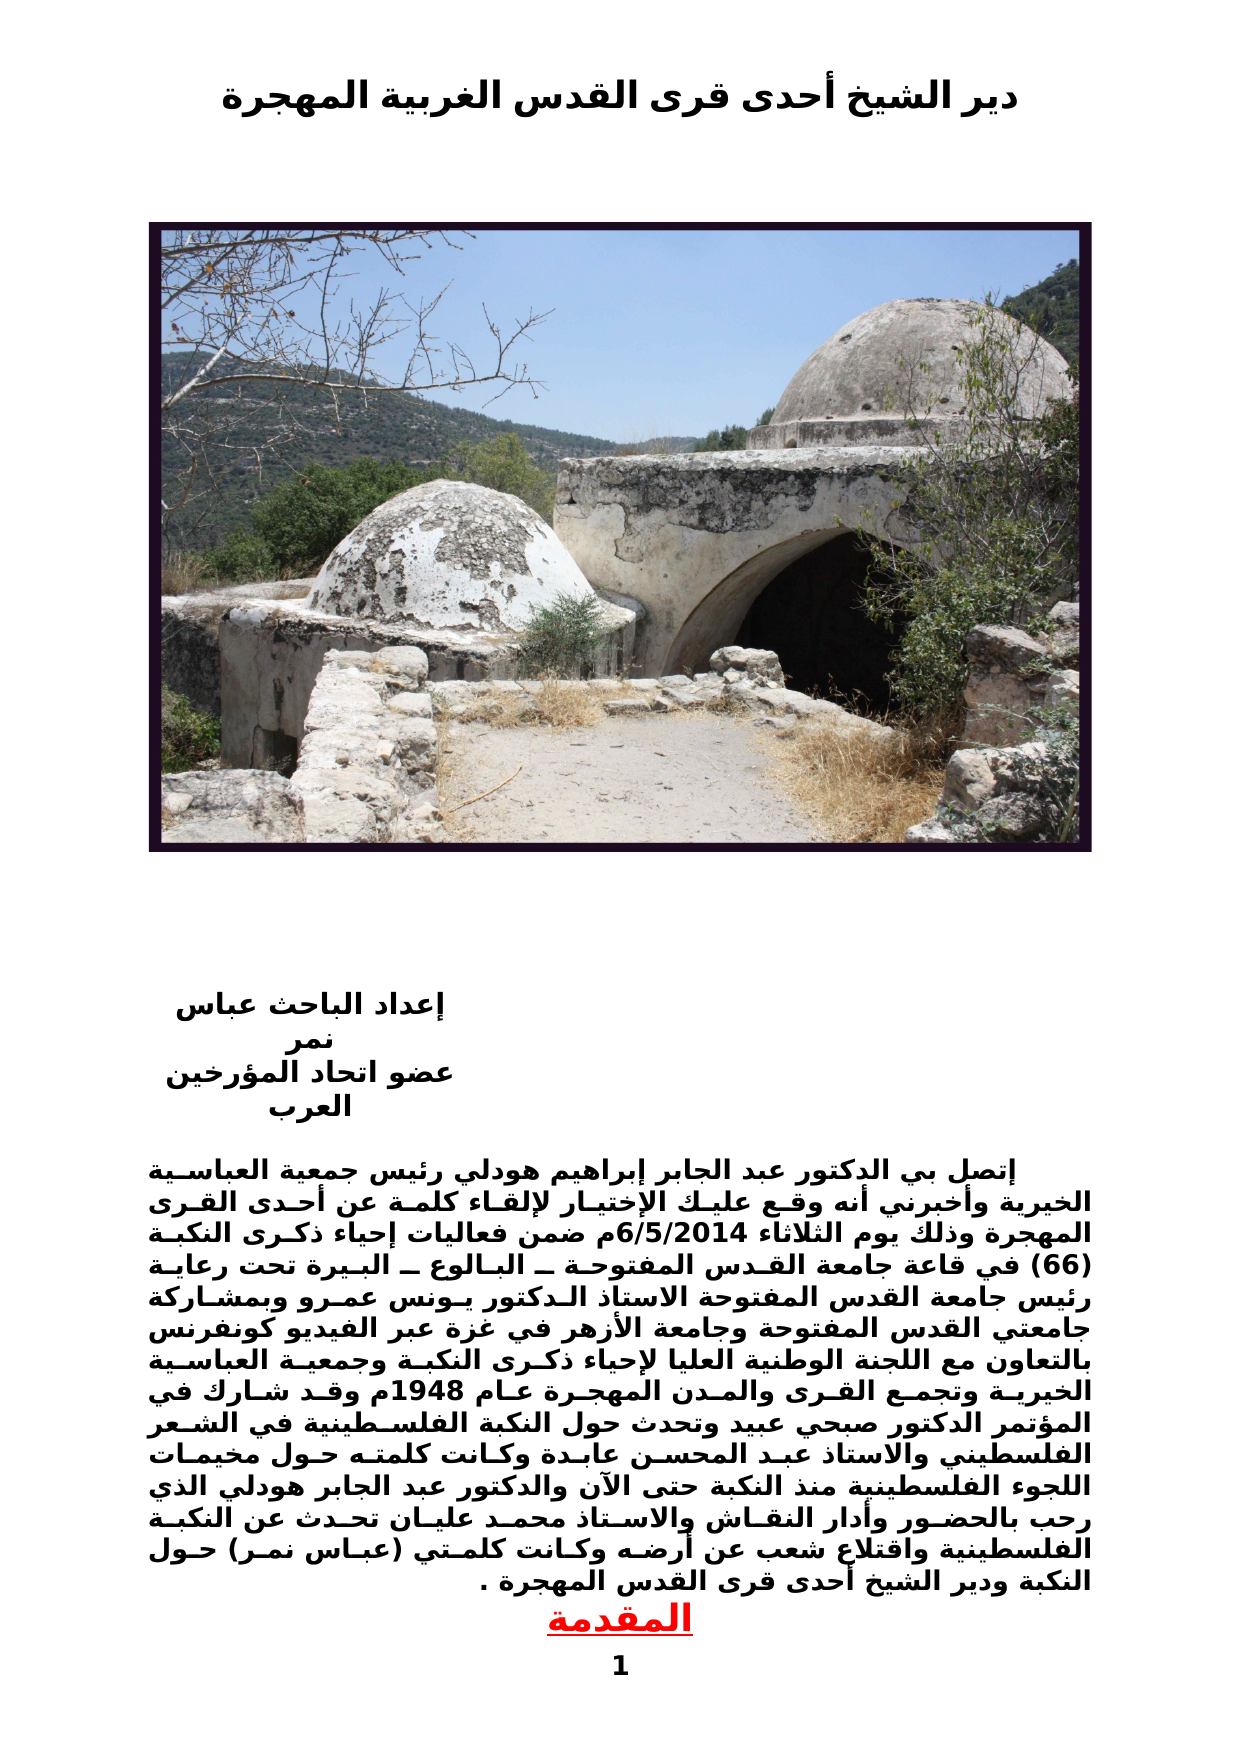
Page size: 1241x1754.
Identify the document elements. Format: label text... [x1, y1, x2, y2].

text إتصل بي الدكتور عبد الجابر إبراهيم هودلي رئيس جمعية العباسية الخيرية وأخبرني أنه وقع عليك الإختيار لإلقاء كلمة عن أحدى القرى المهجرة وذلك يوم الثلاثاء 6/5/2014م ضمن فعاليات إحياء ذكرى النكبة (66) في قاعة جامعة القدس المفتوحة ـ البالوع ـ البيرة تحت رعاية رئيس جامعة القدس المفتوحة الاستاذ الدكتور يونس عمرو وبمشاركة جامعتي القدس المفتوحة وجامعة الأزهر في غزة عبر الفيديو كونفرنس بالتعاون مع اللجنة الوطنية العليا لإحياء ذكرى النكبة وجمعية العباسية الخيرية وتجمع القرى والمدن المهجرة عام 1948م وقد شارك في المؤتمر الدكتور صبحي عبيد وتحدث حول النكبة الفلسطينية في الشعر الفلسطيني والاستاذ عبد المحسن عابدة وكانت كلمته حول مخيمات اللجوء الفلسطينية منذ النكبة حتى الآن والدكتور عبد الجابر هودلي الذي رحب بالحضور وأدار النقاش والاستاذ محمد عليان تحدث عن النكبة الفلسطينية واقتلاع شعب عن أرضه وكانت كلمتي (عباس نمر) حول النكبة ودير الشيخ أحدى قرى القدس المهجرة . [148, 1155, 1092, 1597]
text إعداد الباحث عباس نمر [148, 988, 473, 1056]
text دير الشيخ أحدى قرى القدس الغربية المهجرة [148, 74, 1093, 117]
text عضو اتحاد المؤرخين العرب [148, 1056, 473, 1123]
text المقدمة [148, 1597, 1092, 1640]
